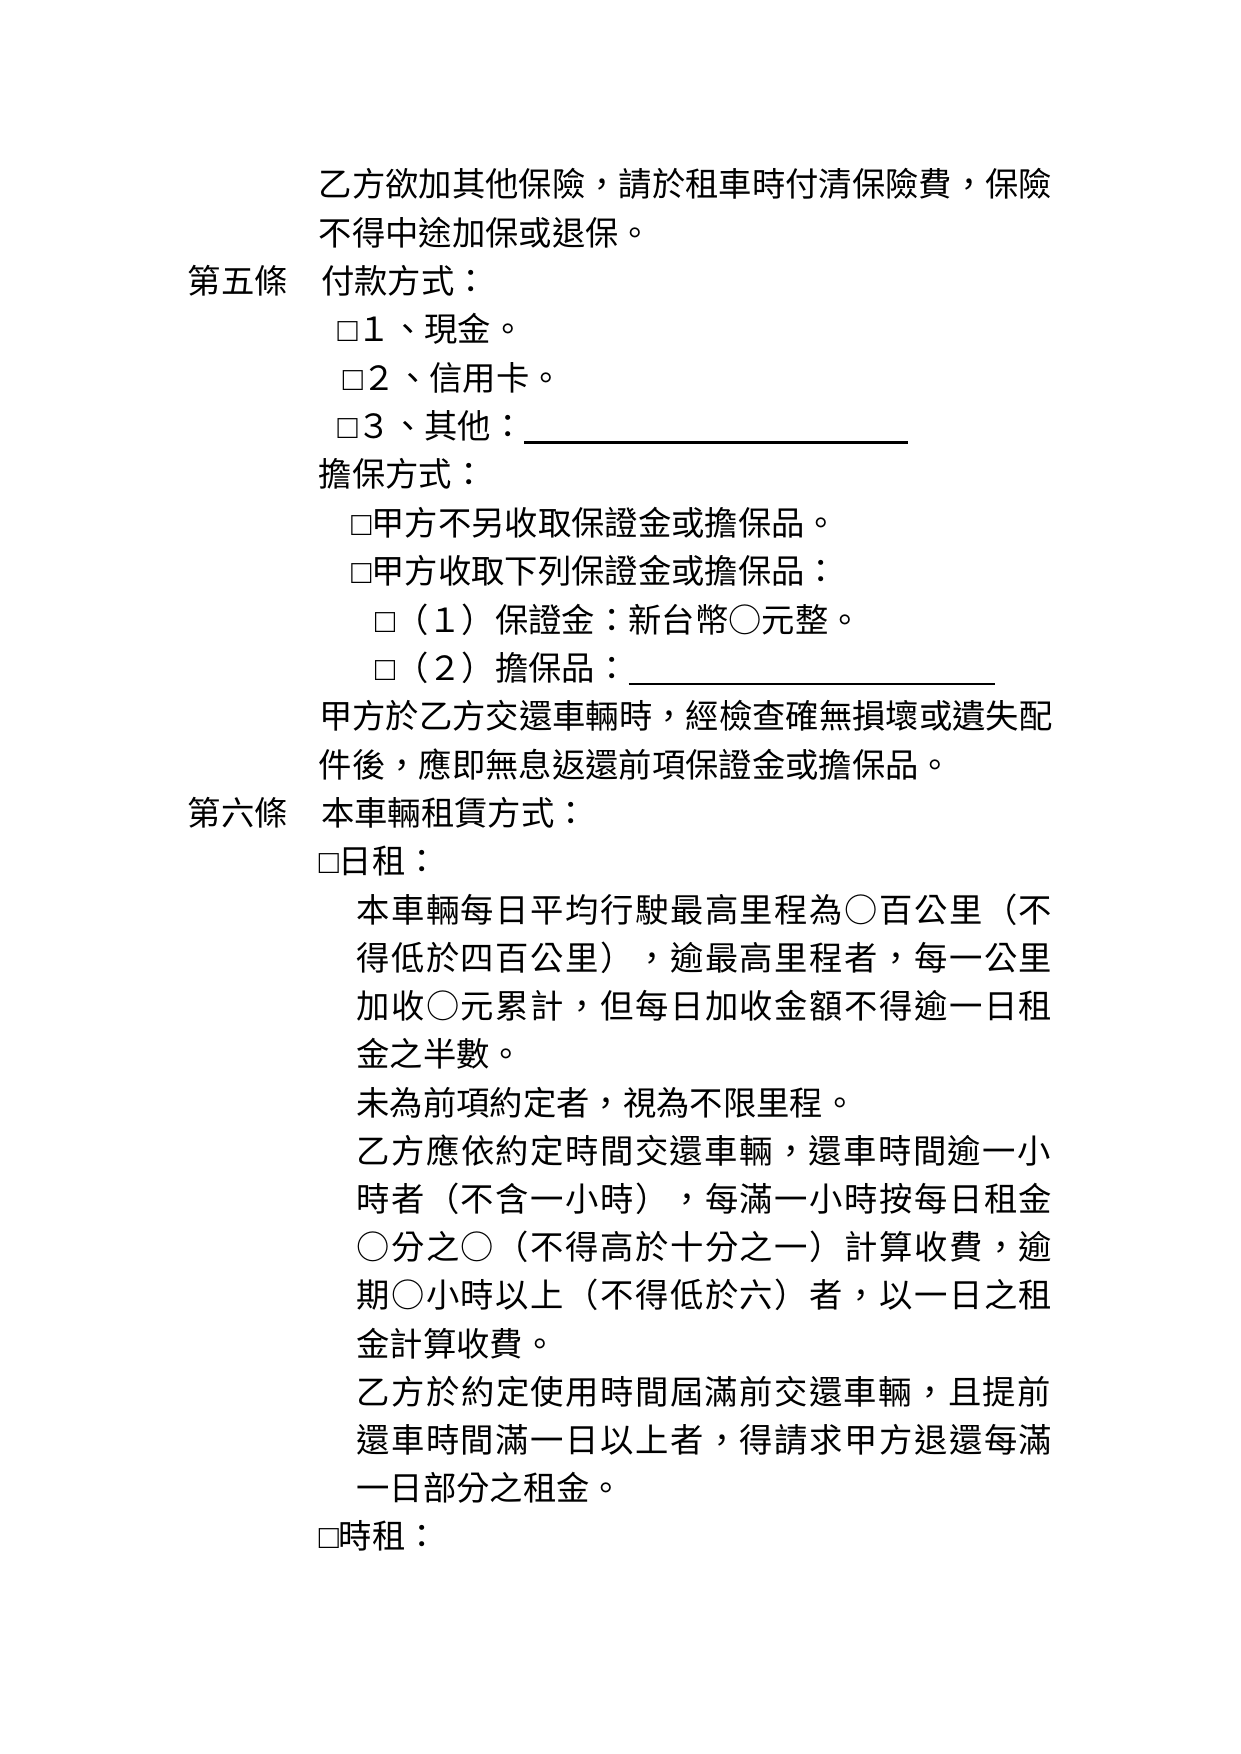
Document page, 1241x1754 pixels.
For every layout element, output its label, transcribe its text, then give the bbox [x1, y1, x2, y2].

text 本車輛每日平均行駛最高里程為○百公里（不得低於四百公里），逾最高里程者，每一公里加收○元累計，但每日加收金額不得逾一日租金之半數。 [356, 883, 1053, 1076]
text □３、其他： [337, 400, 1053, 448]
text □時租： [319, 1510, 1053, 1559]
text 第六條 本車輛租賃方式： [187, 787, 1053, 835]
text □（２）擔保品： [375, 642, 1053, 690]
text 第五條 付款方式： [187, 255, 1053, 303]
text □１、現金。 [337, 303, 1053, 351]
text 乙方於約定使用時間屆滿前交還車輛，且提前還車時間滿一日以上者，得請求甲方退還每滿一日部分之租金。 [356, 1366, 1053, 1510]
text □甲方不另收取保證金或擔保品。 [241, 496, 1053, 545]
text □甲方收取下列保證金或擔保品： [241, 545, 1053, 593]
text 擔保方式： [319, 448, 1053, 496]
text 乙方欲加其他保險，請於租車時付清保險費，保險不得中途加保或退保。 [319, 158, 1053, 255]
text 未為前項約定者，視為不限里程。 [356, 1076, 1053, 1124]
text □日租： [319, 835, 1053, 883]
text □２、信用卡。 [300, 351, 1053, 400]
text □（１）保證金：新台幣○元整。 [375, 593, 1053, 642]
text 乙方應依約定時間交還車輛，還車時間逾一小時者（不含一小時），每滿一小時按每日租金○分之○（不得高於十分之一）計算收費，逾期○小時以上（不得低於六）者，以一日之租金計算收費。 [356, 1124, 1053, 1366]
text 甲方於乙方交還車輛時，經檢查確無損壞或遺失配件後，應即無息返還前項保證金或擔保品。 [319, 690, 1053, 787]
